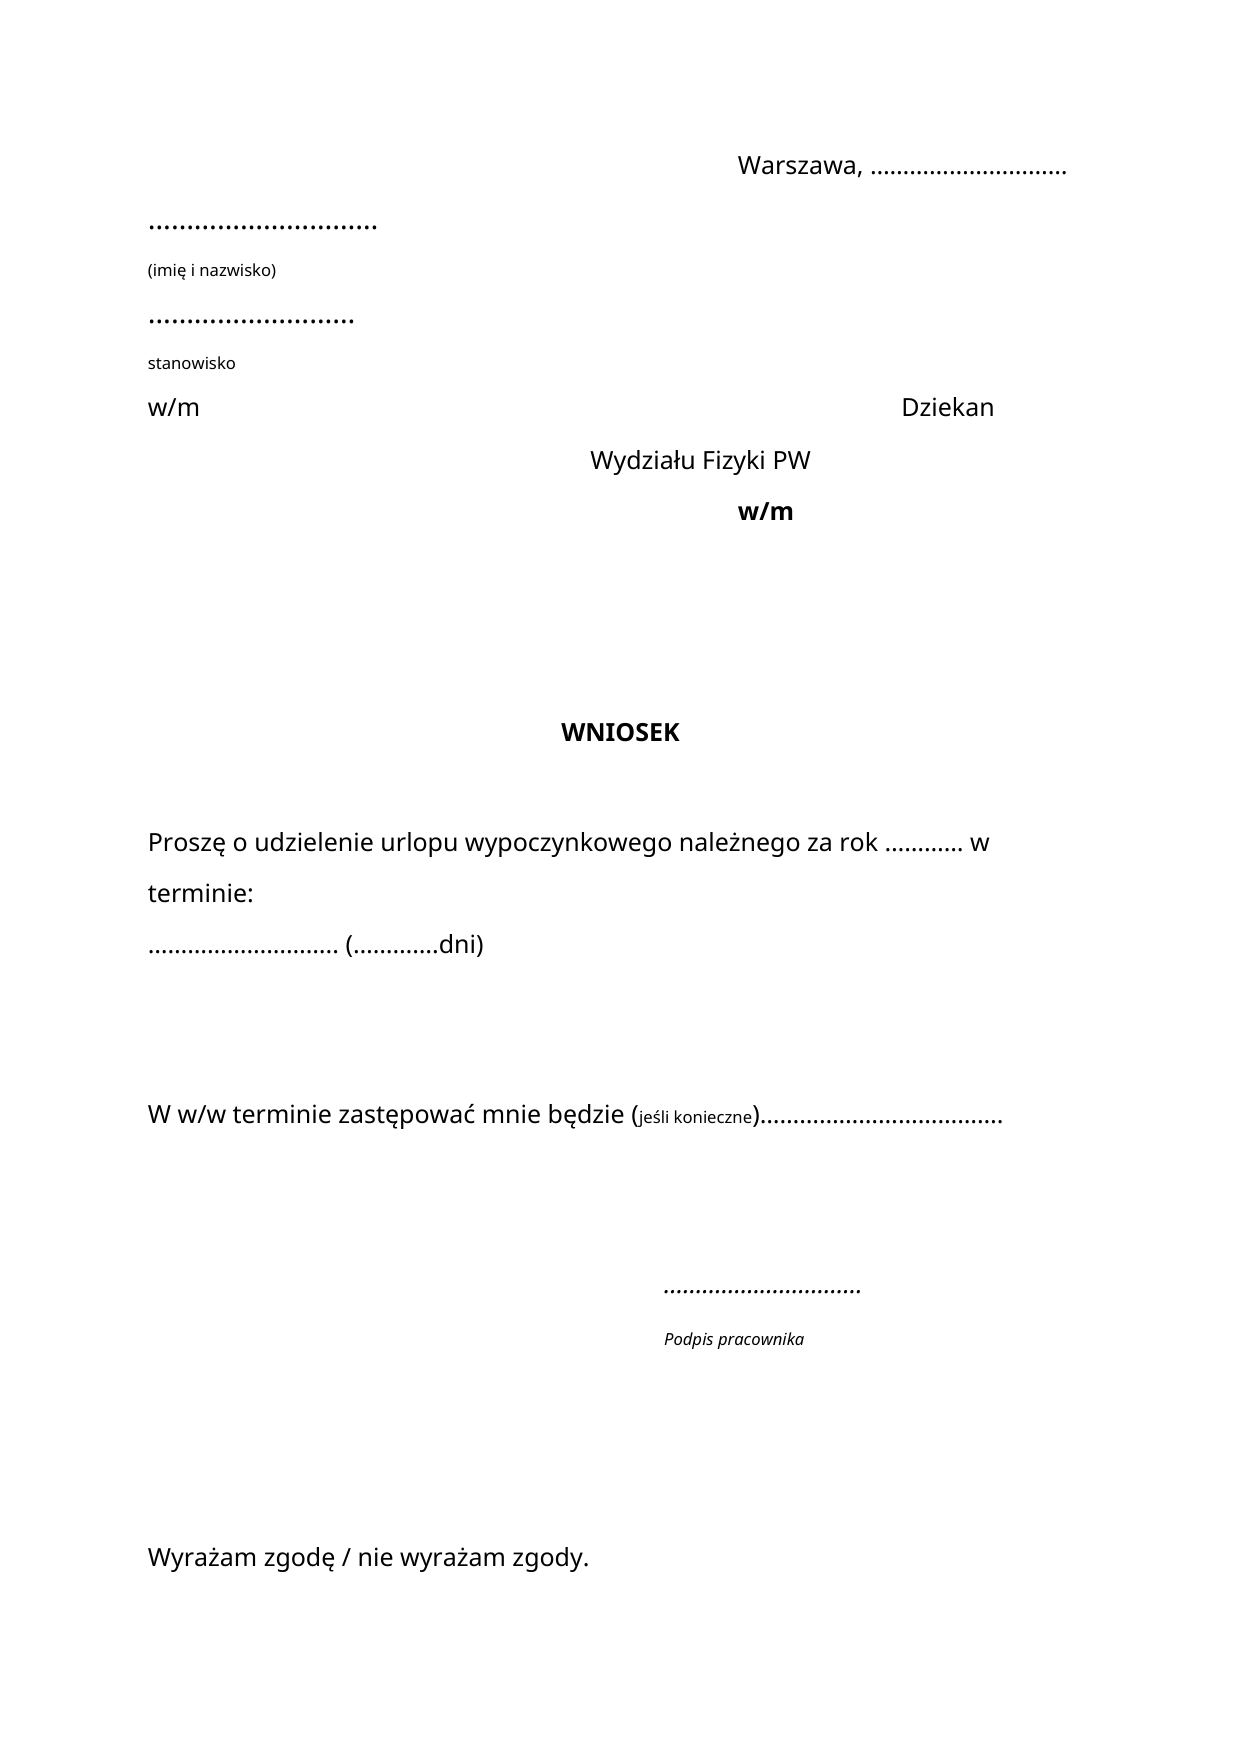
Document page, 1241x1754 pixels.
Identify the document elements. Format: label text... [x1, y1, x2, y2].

text stanowisko [148, 352, 1093, 374]
text …………………………. [148, 1267, 1093, 1301]
text w/m Dziekan Wydziału Fizyki PW [148, 386, 1093, 476]
text w/m [664, 493, 1093, 527]
text ……………………… [148, 292, 1093, 332]
text ……………………….. (………….dni) [148, 927, 1093, 961]
text Warszawa, ………………………… [664, 148, 1093, 182]
text WNIOSEK [148, 714, 1093, 748]
text ………………………… [148, 199, 1093, 238]
text Wyrażam zgodę / nie wyrażam zgody. [148, 1539, 1093, 1573]
text (imię i nazwisko) [148, 258, 1093, 281]
text W w/w terminie zastępować mnie będzie (jeśli konieczne)………………………………. [148, 1097, 1093, 1131]
text Proszę o udzielenie urlopu wypoczynkowego należnego za rok ………… w terminie: [148, 825, 1093, 910]
text Podpis pracownika [148, 1318, 1093, 1352]
